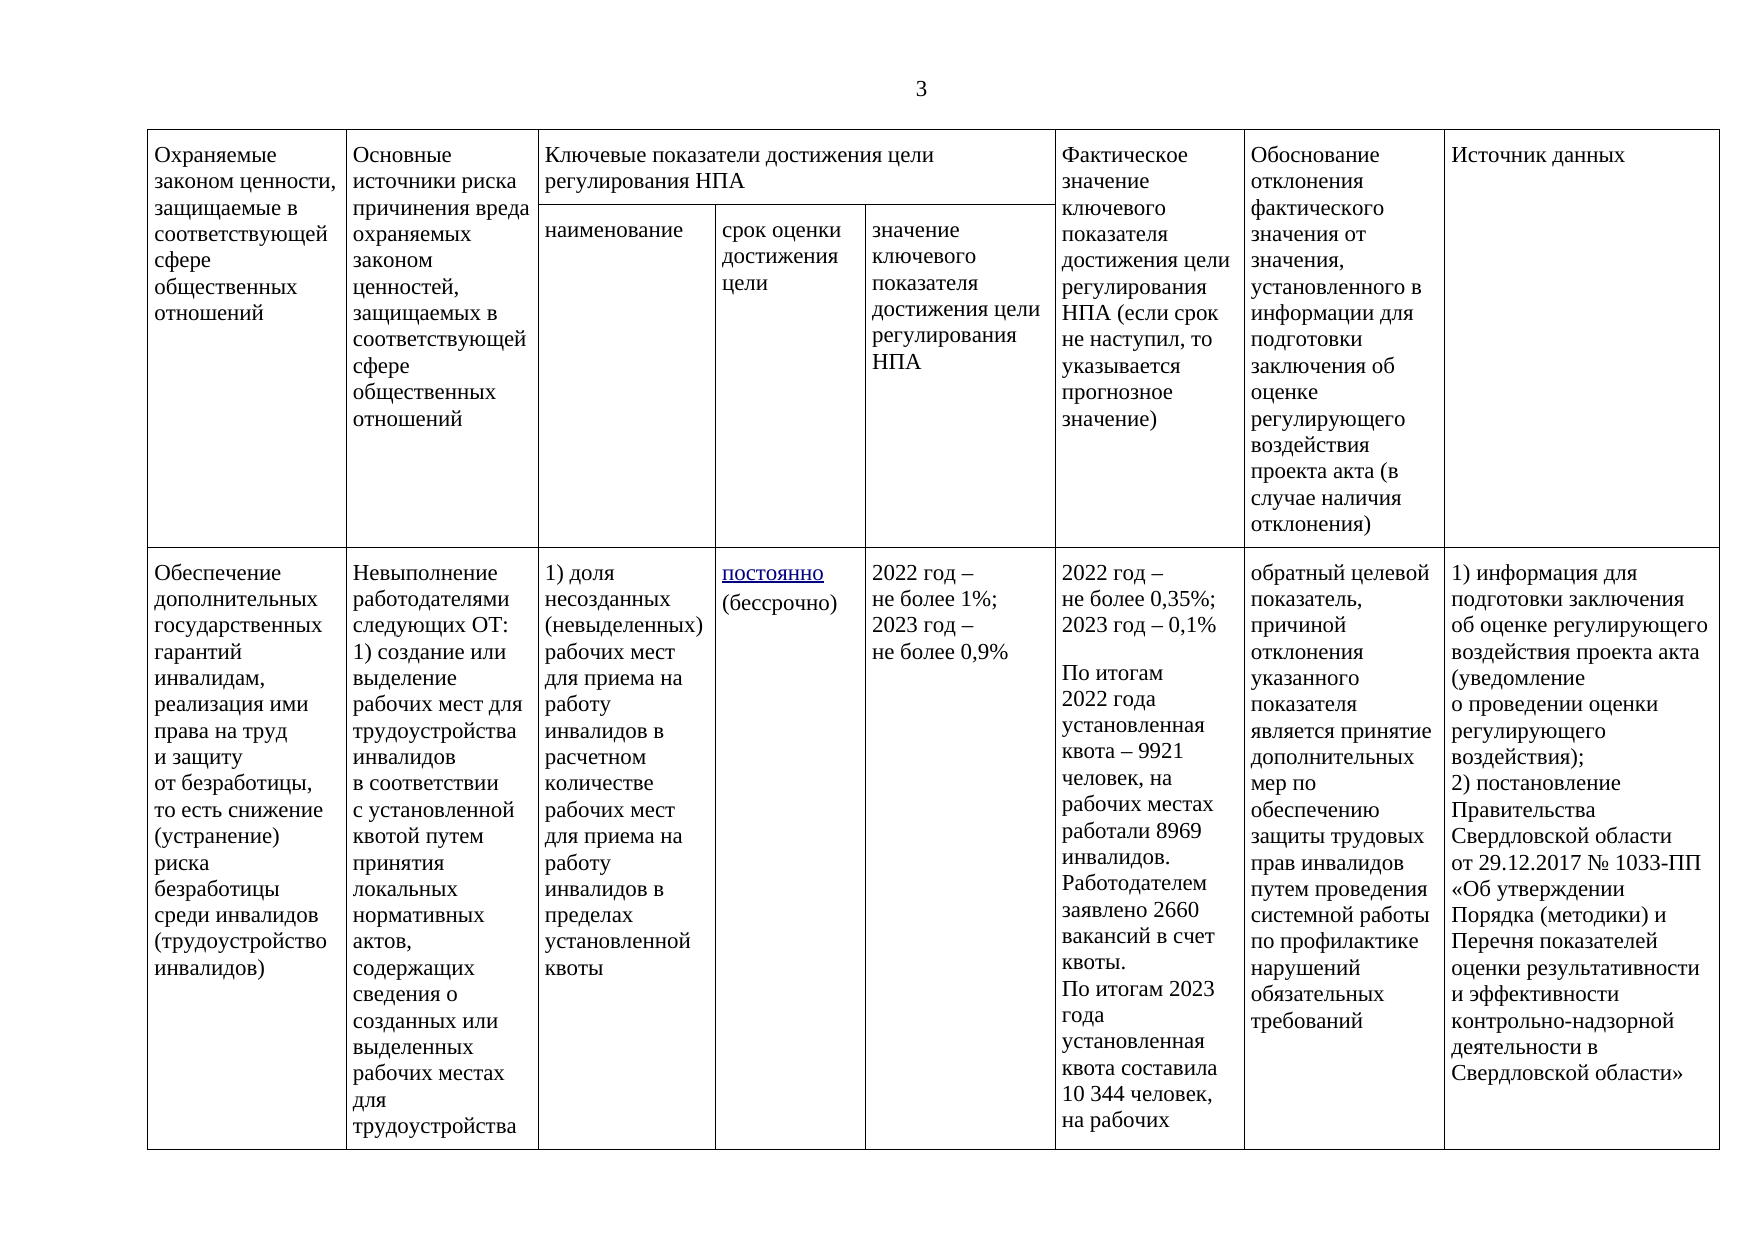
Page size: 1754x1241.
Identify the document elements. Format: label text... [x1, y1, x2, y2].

table_header Ключевые показатели достижения цели регулирования НПА [539, 130, 1055, 204]
table_header Обоснование отклонения фактического значения от значения, установленного в информации для подготовки заключения об оценке регулирующего воздействия проекта акта (в случае наличия отклонения) [1245, 130, 1444, 547]
table_cell 1) информация для подготовки заключения об оценке регулирующего воздействия проекта акта (уведомление о проведении оценки регулирующего воздействия); 2) постановление Правительства Свердловской области от 29.12.2017 № 1033-ПП «Об утверждении Порядка (методики) и Перечня показателей оценки результативности и эффективности контрольно-надзорной деятельности в Свердловской области» [1445, 548, 1719, 1149]
table_cell срок оценки достижения цели [716, 205, 865, 547]
table_cell значение ключевого показателя достижения цели регулирования НПА [866, 205, 1055, 547]
table_cell Невыполнение работодателями следующих ОТ: 1) создание или выделение рабочих мест для трудоустройства инвалидов в соответствии с установленной квотой путем принятия локальных нормативных актов, содержащих сведения о созданных или выделенных рабочих местах для трудоустройства [347, 548, 538, 1149]
table_cell 2022 год – не более 1%; 2023 год – не более 0,9% [866, 548, 1055, 1149]
table_header Основные источники риска причинения вреда охраняемых законом ценностей, защищаемых в соответствующей сфере общественных отношений [347, 130, 538, 547]
table_header Охраняемые законом ценности, защищаемые в соответствующей сфере общественных отношений [148, 130, 346, 547]
table_cell 1) доля несозданных (невыделенных) рабочих мест для приема на работу инвалидов в расчетном количестве рабочих мест для приема на работу инвалидов в пределах установленной квоты [539, 548, 715, 1149]
table_header Фактическое значение ключевого показателя достижения цели регулирования НПА (если срок не наступил, то указывается прогнозное значение) [1056, 130, 1244, 547]
table_cell постоянно (бессрочно) [716, 548, 865, 1149]
table_cell наименование [539, 205, 715, 547]
table_header Источник данных [1445, 130, 1719, 547]
table_cell 2022 год – не более 0,35%; 2023 год – 0,1% По итогам 2022 года установленная квота – 9921 человек, на рабочих местах работали 8969 инвалидов. Работодателем заявлено 2660 вакансий в счет квоты. По итогам 2023 года установленная квота составила 10 344 человек, на рабочих [1056, 548, 1244, 1149]
table_cell обратный целевой показатель, причиной отклонения указанного показателя является принятие дополнительных мер по обеспечению защиты трудовых прав инвалидов путем проведения системной работы по профилактике нарушений обязательных требований [1245, 548, 1444, 1149]
table_cell Обеспечение дополнительных государственных гарантий инвалидам, реализация ими права на труд и защиту от безработицы, то есть снижение (устранение) риска безработицы среди инвалидов (трудоустройство инвалидов) [148, 548, 346, 1149]
